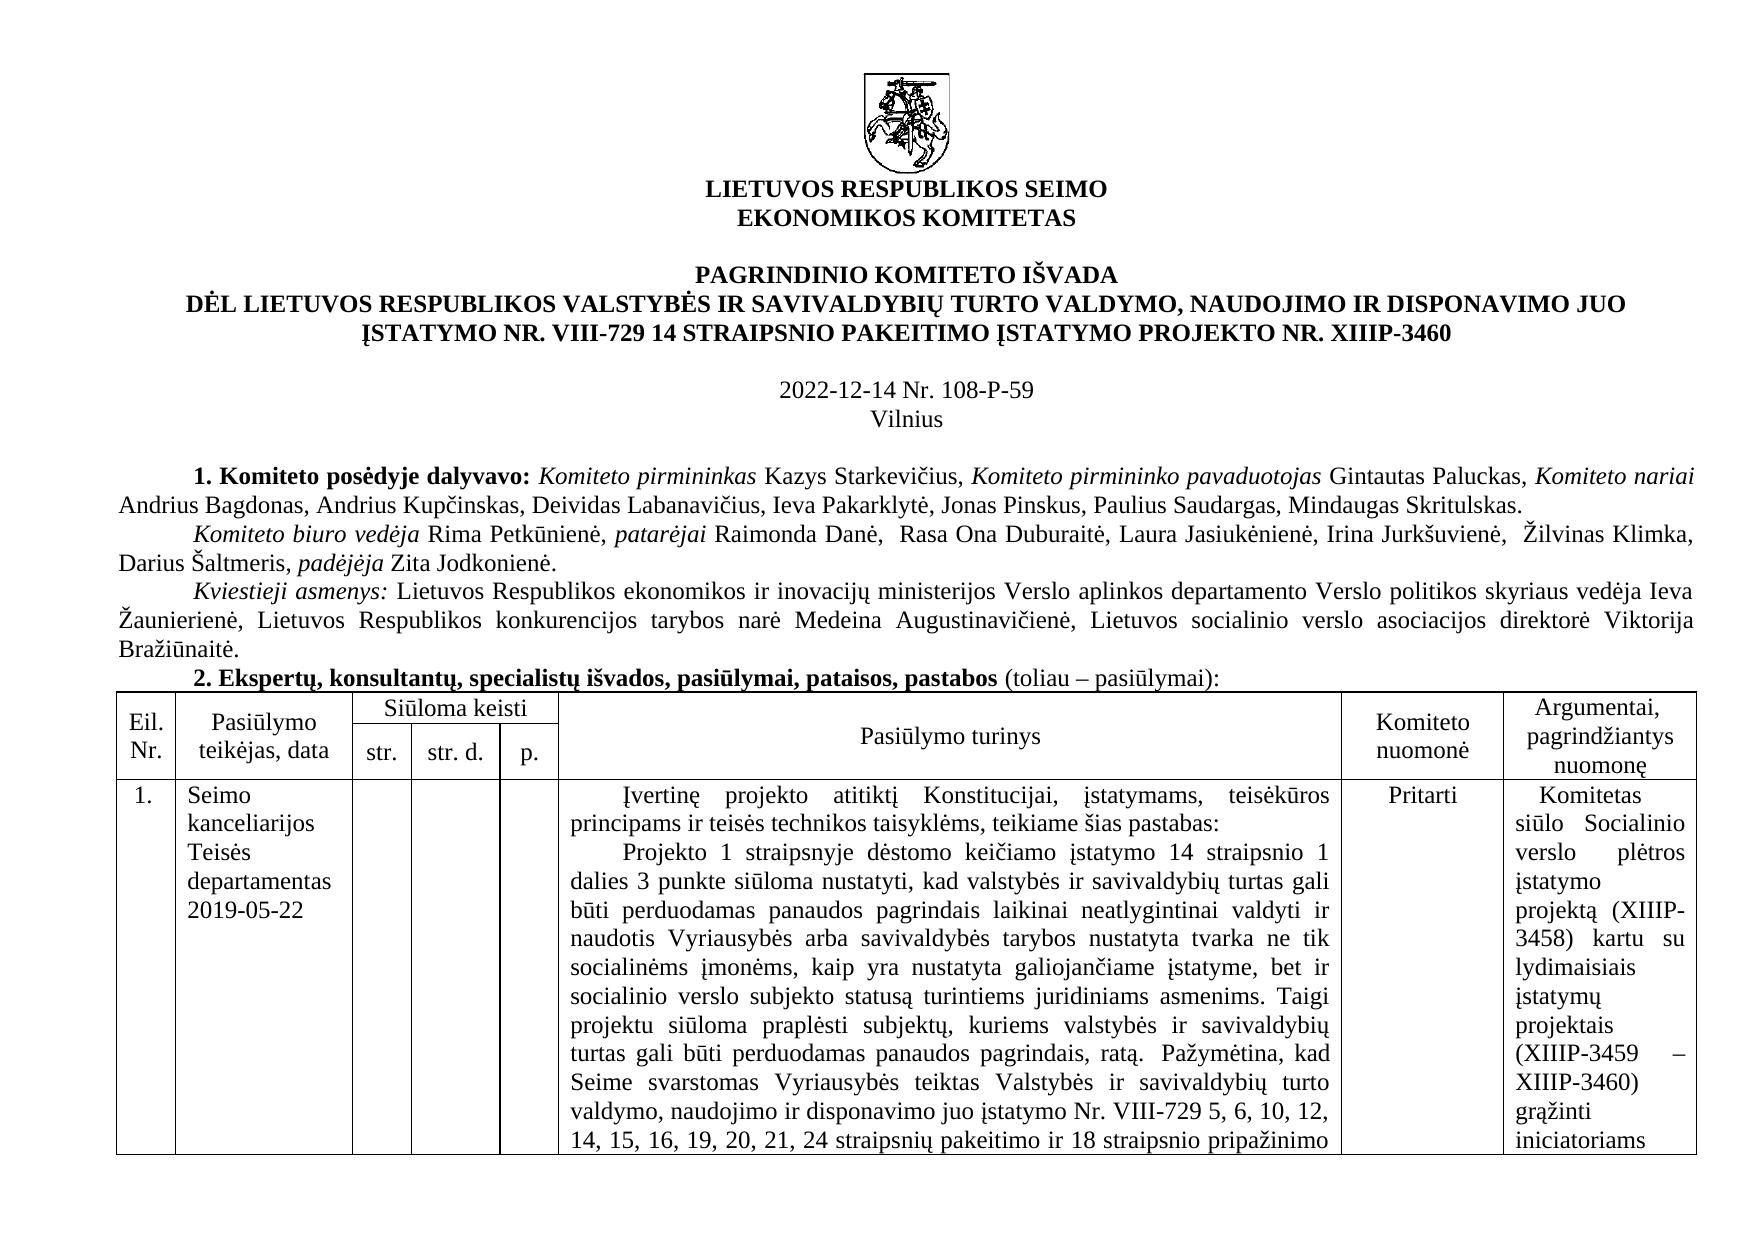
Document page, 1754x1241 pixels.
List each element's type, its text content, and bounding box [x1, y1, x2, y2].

table_cell p. [501, 724, 558, 779]
table_cell [412, 780, 499, 1153]
table_cell Pritarti [1342, 780, 1503, 1153]
subtitle 2. Ekspertų, konsultantų, specialistų išvados, pasiūlymai, pataisos, pastabos (toliau – pasiūlymai): [118, 663, 1695, 691]
text Vilnius [118, 404, 1695, 433]
table_cell 1. [117, 780, 175, 1153]
text Komiteto biuro vedėja Rima Petkūnienė, patarėjai Raimonda Danė, Rasa Ona Duburaitė, Laura Jasiukėnienė, Irina Jurkšuvienė, Žilvinas Klimka, Darius Šaltmeris, padėjėja Zita Jodkonienė. [118, 519, 1695, 576]
table_header Komiteto nuomonė [1342, 693, 1503, 779]
table_cell str. d. [412, 724, 499, 779]
table_header Pasiūlymo turinys [559, 693, 1341, 779]
table_header Siūloma keisti [353, 693, 558, 723]
table_header Eil. Nr. [117, 693, 175, 779]
text 2022-12-14 Nr. 108-P-59 [118, 375, 1695, 404]
text 1. Komiteto posėdyje dalyvavo: Komiteto pirmininkas Kazys Starkevičius, Komiteto pirmininko pavaduotojas Gintautas Paluckas, Komiteto nariai Andrius Bagdonas, Andrius Kupčinskas, Deividas Labanavičius, Ieva Pakarklytė, Jonas Pinskus, Paulius Saudargas, Mindaugas Skritulskas. [118, 461, 1695, 519]
text Ekonomikos komitetas [118, 203, 1695, 231]
table_cell Įvertinę projekto atitiktį Konstitucijai, įstatymams, teisėkūros principams ir teisės technikos taisyklėms, teikiame šias pastabas: Projekto 1 straipsnyje dėstomo keičiamo įstatymo 14 straipsnio 1 dalies 3 punkte siūloma nustatyti, kad valstybės ir savivaldybių turtas gali būti perduodamas panaudos pagrindais laikinai neatlygintinai valdyti ir naudotis Vyriausybės arba savivaldybės tarybos nustatyta tvarka ne tik socialinėms įmonėms, kaip yra nustatyta galiojančiame įstatyme, bet ir socialinio verslo subjekto statusą turintiems juridiniams asmenims. Taigi projektu siūloma praplėsti subjektų, kuriems valstybės ir savivaldybių turtas gali būti perduodamas panaudos pagrindais, ratą. Pažymėtina, kad Seime svarstomas Vyriausybės teiktas Valstybės ir savivaldybių turto valdymo, naudojimo ir disponavimo juo įstatymo Nr. VIII-729 5, 6, 10, 12, 14, 15, 16, 19, 20, 21, 24 straipsnių pakeitimo ir 18 straipsnio pripažinimo [559, 780, 1341, 1153]
table_cell Seimo kanceliarijos Teisės departamentas 2019-05-22 [176, 780, 352, 1153]
table_cell [353, 780, 411, 1153]
table_cell [501, 780, 558, 1153]
subtitle DĖL LIETUVOS RESPUBLIKOS VALSTYBĖS IR SAVIVALDYBIŲ TURTO VALDYMO, NAUDOJIMO IR DISPONAVIMO JUO ĮSTATYMO NR. VIII-729 14 STRAIPSNIO PAKEITIMO ĮSTATYMO PROJEKTO NR. XIIIP-3460 [118, 289, 1695, 346]
table_cell Komitetas siūlo Socialinio verslo plėtros įstatymo projektą (XIIIP-3458) kartu su lydimaisiais įstatymų projektais (XIIIP-3459 – XIIIP-3460) grąžinti iniciatoriams tobulinti. [1504, 780, 1696, 1153]
table_header Argumentai, pagrindžiantys nuomonę [1504, 693, 1696, 779]
table_header Pasiūlymo teikėjas, data [176, 693, 352, 779]
table_cell str. [353, 724, 411, 779]
subtitle PAGRINDINIO KOMITETO IŠVADA [118, 260, 1695, 289]
text LIETUVOS RESPUBLIKOS SEIMO [118, 174, 1695, 203]
text Kviestieji asmenys: Lietuvos Respublikos ekonomikos ir inovacijų ministerijos Verslo aplinkos departamento Verslo politikos skyriaus vedėja Ieva Žaunierienė, Lietuvos Respublikos konkurencijos tarybos narė Medeina Augustinavičienė, Lietuvos socialinio verslo asociacijos direktorė Viktorija Bražiūnaitė. [118, 576, 1695, 663]
